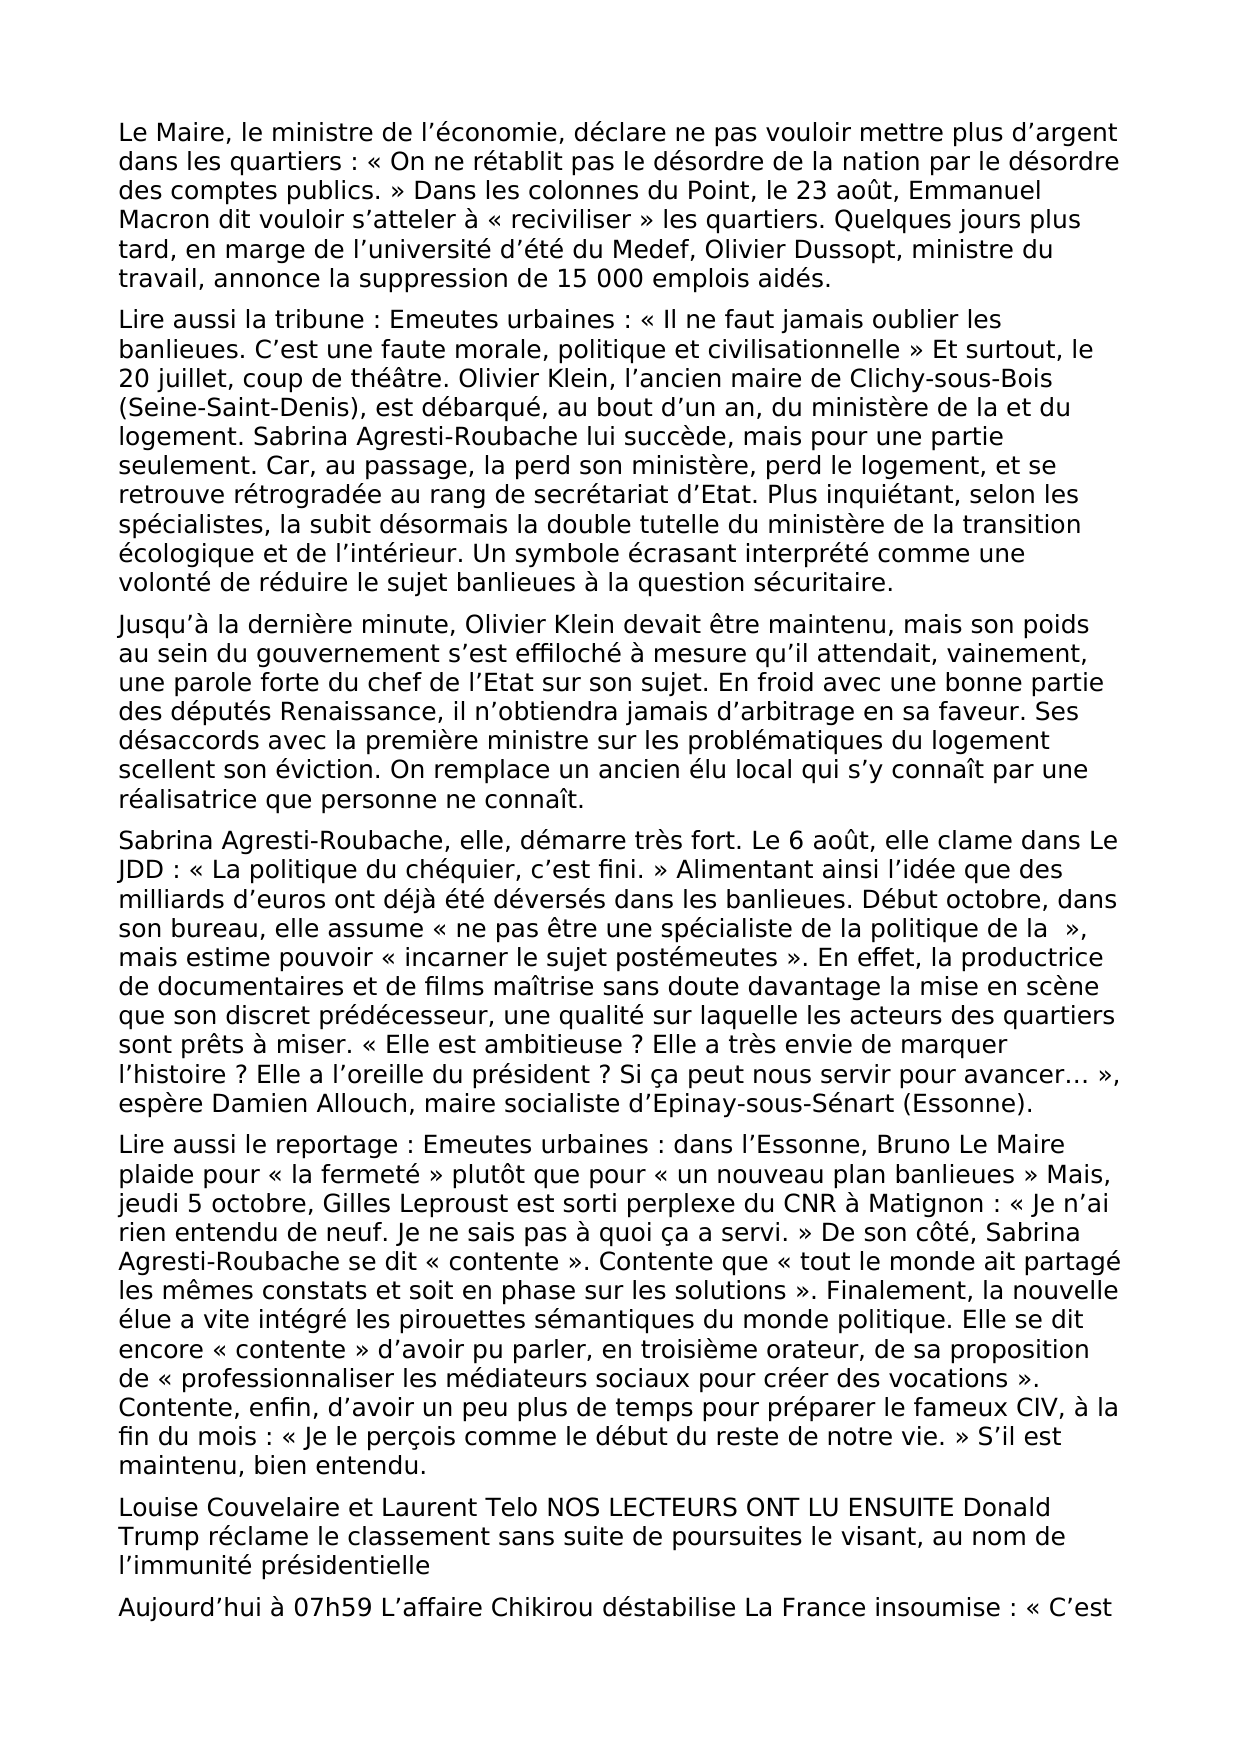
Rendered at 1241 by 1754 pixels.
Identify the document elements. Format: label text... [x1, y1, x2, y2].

text Lire aussi la tribune : Emeutes urbaines : « Il ne faut jamais oublier les banlieues. C’est une faute morale, politique et civilisationnelle » Et surtout, le 20 juillet, coup de théâtre. Olivier Klein, l’ancien maire de Clichy-sous-Bois (Seine-Saint-Denis), est débarqué, au bout d’un an, du ministère de la et du logement. Sabrina Agresti-Roubache lui succède, mais pour une partie seulement. Car, au passage, la perd son ministère, perd le logement, et se retrouve rétrogradée au rang de secrétariat d’Etat. Plus inquiétant, selon les spécialistes, la subit désormais la double tutelle du ministère de la transition écologique et de l’intérieur. Un symbole écrasant interprété comme une volonté de réduire le sujet banlieues à la question sécuritaire. [118, 306, 1122, 597]
text Lire aussi le reportage : Emeutes urbaines : dans l’Essonne, Bruno Le Maire plaide pour « la fermeté » plutôt que pour « un nouveau plan banlieues » Mais, jeudi 5 octobre, Gilles Leproust est sorti perplexe du CNR à Matignon : « Je n’ai rien entendu de neuf. Je ne sais pas à quoi ça a servi. » De son côté, Sabrina Agresti-Roubache se dit « contente ». Contente que « tout le monde ait partagé les mêmes constats et soit en phase sur les solutions ». Finalement, la nouvelle élue a vite intégré les pirouettes sémantiques du monde politique. Elle se dit encore « contente » d’avoir pu parler, en troisième orateur, de sa proposition de « professionnaliser les médiateurs sociaux pour créer des vocations ». Contente, enfin, d’avoir un peu plus de temps pour préparer le fameux CIV, à la fin du mois : « Je le perçois comme le début du reste de notre vie. » S’il est maintenu, bien entendu. [118, 1131, 1122, 1481]
text Sabrina Agresti-Roubache, elle, démarre très fort. Le 6 août, elle clame dans Le JDD : « La politique du chéquier, c’est fini. » Alimentant ainsi l’idée que des milliards d’euros ont déjà été déversés dans les banlieues. Début octobre, dans son bureau, elle assume « ne pas être une spécialiste de la politique de la », mais estime pouvoir « incarner le sujet postémeutes ». En effet, la productrice de documentaires et de films maîtrise sans doute davantage la mise en scène que son discret prédécesseur, une qualité sur laquelle les acteurs des quartiers sont prêts à miser. « Elle est ambitieuse ? Elle a très envie de marquer l’histoire ? Elle a l’oreille du président ? Si ça peut nous servir pour avancer… », espère Damien Allouch, maire socialiste d’Epinay-sous-Sénart (Essonne). [118, 826, 1122, 1118]
text Aujourd’hui à 07h59 L’affaire Chikirou déstabilise La France insoumise : « C’est [118, 1593, 1122, 1622]
text Jusqu’à la dernière minute, Olivier Klein devait être maintenu, mais son poids au sein du gouvernement s’est effiloché à mesure qu’il attendait, vainement, une parole forte du chef de l’Etat sur son sujet. En froid avec une bonne partie des députés Renaissance, il n’obtiendra jamais d’arbitrage en sa faveur. Ses désaccords avec la première ministre sur les problématiques du logement scellent son éviction. On remplace un ancien élu local qui s’y connaît par une réalisatrice que personne ne connaît. [118, 610, 1122, 814]
text Louise Couvelaire et Laurent Telo NOS LECTEURS ONT LU ENSUITE Donald Trump réclame le classement sans suite de poursuites le visant, au nom de l’immunité présidentielle [118, 1493, 1122, 1581]
text Le Maire, le ministre de l’économie, déclare ne pas vouloir mettre plus d’argent dans les quartiers : « On ne rétablit pas le désordre de la nation par le désordre des comptes publics. » Dans les colonnes du Point, le 23 août, Emmanuel Macron dit vouloir s’atteler à « reciviliser » les quartiers. Quelques jours plus tard, en marge de l’université d’été du Medef, Olivier Dussopt, ministre du travail, annonce la suppression de 15 000 emplois aidés. [118, 118, 1122, 293]
